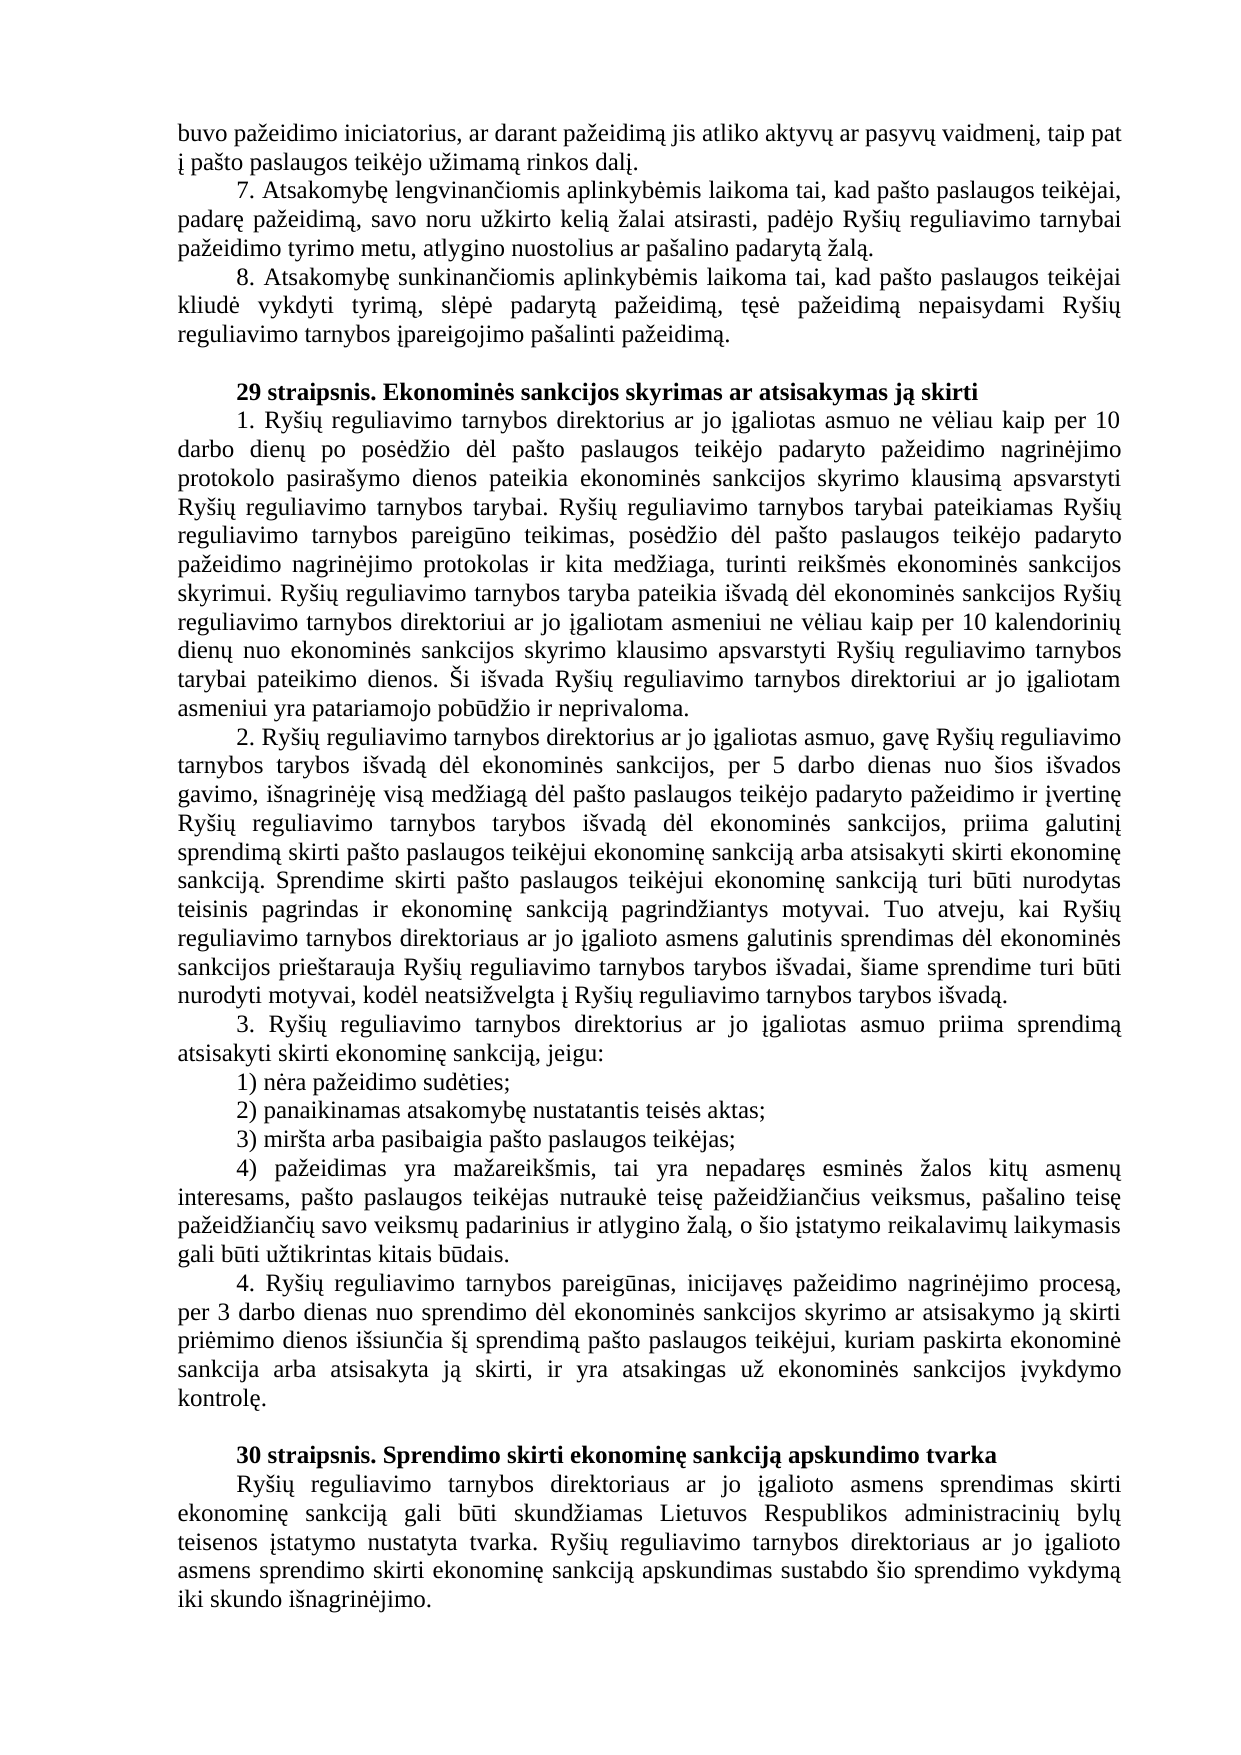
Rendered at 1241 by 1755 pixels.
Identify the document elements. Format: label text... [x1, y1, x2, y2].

text 1. Ryšių reguliavimo tarnybos direktorius ar jo įgaliotas asmuo ne vėliau kaip per 10 darbo dienų po posėdžio dėl pašto paslaugos teikėjo padaryto pažeidimo nagrinėjimo protokolo pasirašymo dienos pateikia ekonominės sankcijos skyrimo klausimą apsvarstyti Ryšių reguliavimo tarnybos tarybai. Ryšių reguliavimo tarnybos tarybai pateikiamas Ryšių reguliavimo tarnybos pareigūno teikimas, posėdžio dėl pašto paslaugos teikėjo padaryto pažeidimo nagrinėjimo protokolas ir kita medžiaga, turinti reikšmės ekonominės sankcijos skyrimui. Ryšių reguliavimo tarnybos taryba pateikia išvadą dėl ekonominės sankcijos Ryšių reguliavimo tarnybos direktoriui ar jo įgaliotam asmeniui ne vėliau kaip per 10 kalendorinių dienų nuo ekonominės sankcijos skyrimo klausimo apsvarstyti Ryšių reguliavimo tarnybos tarybai pateikimo dienos. Ši išvada Ryšių reguliavimo tarnybos direktoriui ar jo įgaliotam asmeniui yra patariamojo pobūdžio ir neprivaloma. [177, 406, 1122, 722]
text 2) panaikinamas atsakomybę nustatantis teisės aktas; [177, 1096, 1122, 1124]
text 29 straipsnis. Ekonominės sankcijos skyrimas ar atsisakymas ją skirti [177, 377, 1122, 406]
text 3) miršta arba pasibaigia pašto paslaugos teikėjas; [177, 1124, 1122, 1153]
text 4) pažeidimas yra mažareikšmis, tai yra nepadaręs esminės žalos kitų asmenų interesams, pašto paslaugos teikėjas nutraukė teisę pažeidžiančius veiksmus, pašalino teisę pažeidžiančių savo veiksmų padarinius ir atlygino žalą, o šio įstatymo reikalavimų laikymasis gali būti užtikrintas kitais būdais. [177, 1153, 1122, 1268]
text 1) nėra pažeidimo sudėties; [177, 1067, 1122, 1096]
text buvo pažeidimo iniciatorius, ar darant pažeidimą jis atliko aktyvų ar pasyvų vaidmenį, taip pat į pašto paslaugos teikėjo užimamą rinkos dalį. [177, 118, 1122, 176]
text 3. Ryšių reguliavimo tarnybos direktorius ar jo įgaliotas asmuo priima sprendimą atsisakyti skirti ekonominę sankciją, jeigu: [177, 1009, 1122, 1067]
text 2. Ryšių reguliavimo tarnybos direktorius ar jo įgaliotas asmuo, gavę Ryšių reguliavimo tarnybos tarybos išvadą dėl ekonominės sankcijos, per 5 darbo dienas nuo šios išvados gavimo, išnagrinėję visą medžiagą dėl pašto paslaugos teikėjo padaryto pažeidimo ir įvertinę Ryšių reguliavimo tarnybos tarybos išvadą dėl ekonominės sankcijos, priima galutinį sprendimą skirti pašto paslaugos teikėjui ekonominę sankciją arba atsisakyti skirti ekonominę sankciją. Sprendime skirti pašto paslaugos teikėjui ekonominę sankciją turi būti nurodytas teisinis pagrindas ir ekonominę sankciją pagrindžiantys motyvai. Tuo atveju, kai Ryšių reguliavimo tarnybos direktoriaus ar jo įgalioto asmens galutinis sprendimas dėl ekonominės sankcijos prieštarauja Ryšių reguliavimo tarnybos tarybos išvadai, šiame sprendime turi būti nurodyti motyvai, kodėl neatsižvelgta į Ryšių reguliavimo tarnybos tarybos išvadą. [177, 722, 1122, 1009]
text 30 straipsnis. Sprendimo skirti ekonominę sankciją apskundimo tvarka [177, 1441, 1122, 1469]
text Ryšių reguliavimo tarnybos direktoriaus ar jo įgalioto asmens sprendimas skirti ekonominę sankciją gali būti skundžiamas Lietuvos Respublikos administracinių bylų teisenos įstatymo nustatyta tvarka. Ryšių reguliavimo tarnybos direktoriaus ar jo įgalioto asmens sprendimo skirti ekonominę sankciją apskundimas sustabdo šio sprendimo vykdymą iki skundo išnagrinėjimo. [177, 1469, 1122, 1613]
text 8. Atsakomybę sunkinančiomis aplinkybėmis laikoma tai, kad pašto paslaugos teikėjai kliudė vykdyti tyrimą, slėpė padarytą pažeidimą, tęsė pažeidimą nepaisydami Ryšių reguliavimo tarnybos įpareigojimo pašalinti pažeidimą. [177, 262, 1122, 348]
text 4. Ryšių reguliavimo tarnybos pareigūnas, inicijavęs pažeidimo nagrinėjimo procesą, per 3 darbo dienas nuo sprendimo dėl ekonominės sankcijos skyrimo ar atsisakymo ją skirti priėmimo dienos išsiunčia šį sprendimą pašto paslaugos teikėjui, kuriam paskirta ekonominė sankcija arba atsisakyta ją skirti, ir yra atsakingas už ekonominės sankcijos įvykdymo kontrolę. [177, 1268, 1122, 1412]
text 7. Atsakomybę lengvinančiomis aplinkybėmis laikoma tai, kad pašto paslaugos teikėjai, padarę pažeidimą, savo noru užkirto kelią žalai atsirasti, padėjo Ryšių reguliavimo tarnybai pažeidimo tyrimo metu, atlygino nuostolius ar pašalino padarytą žalą. [177, 176, 1122, 262]
